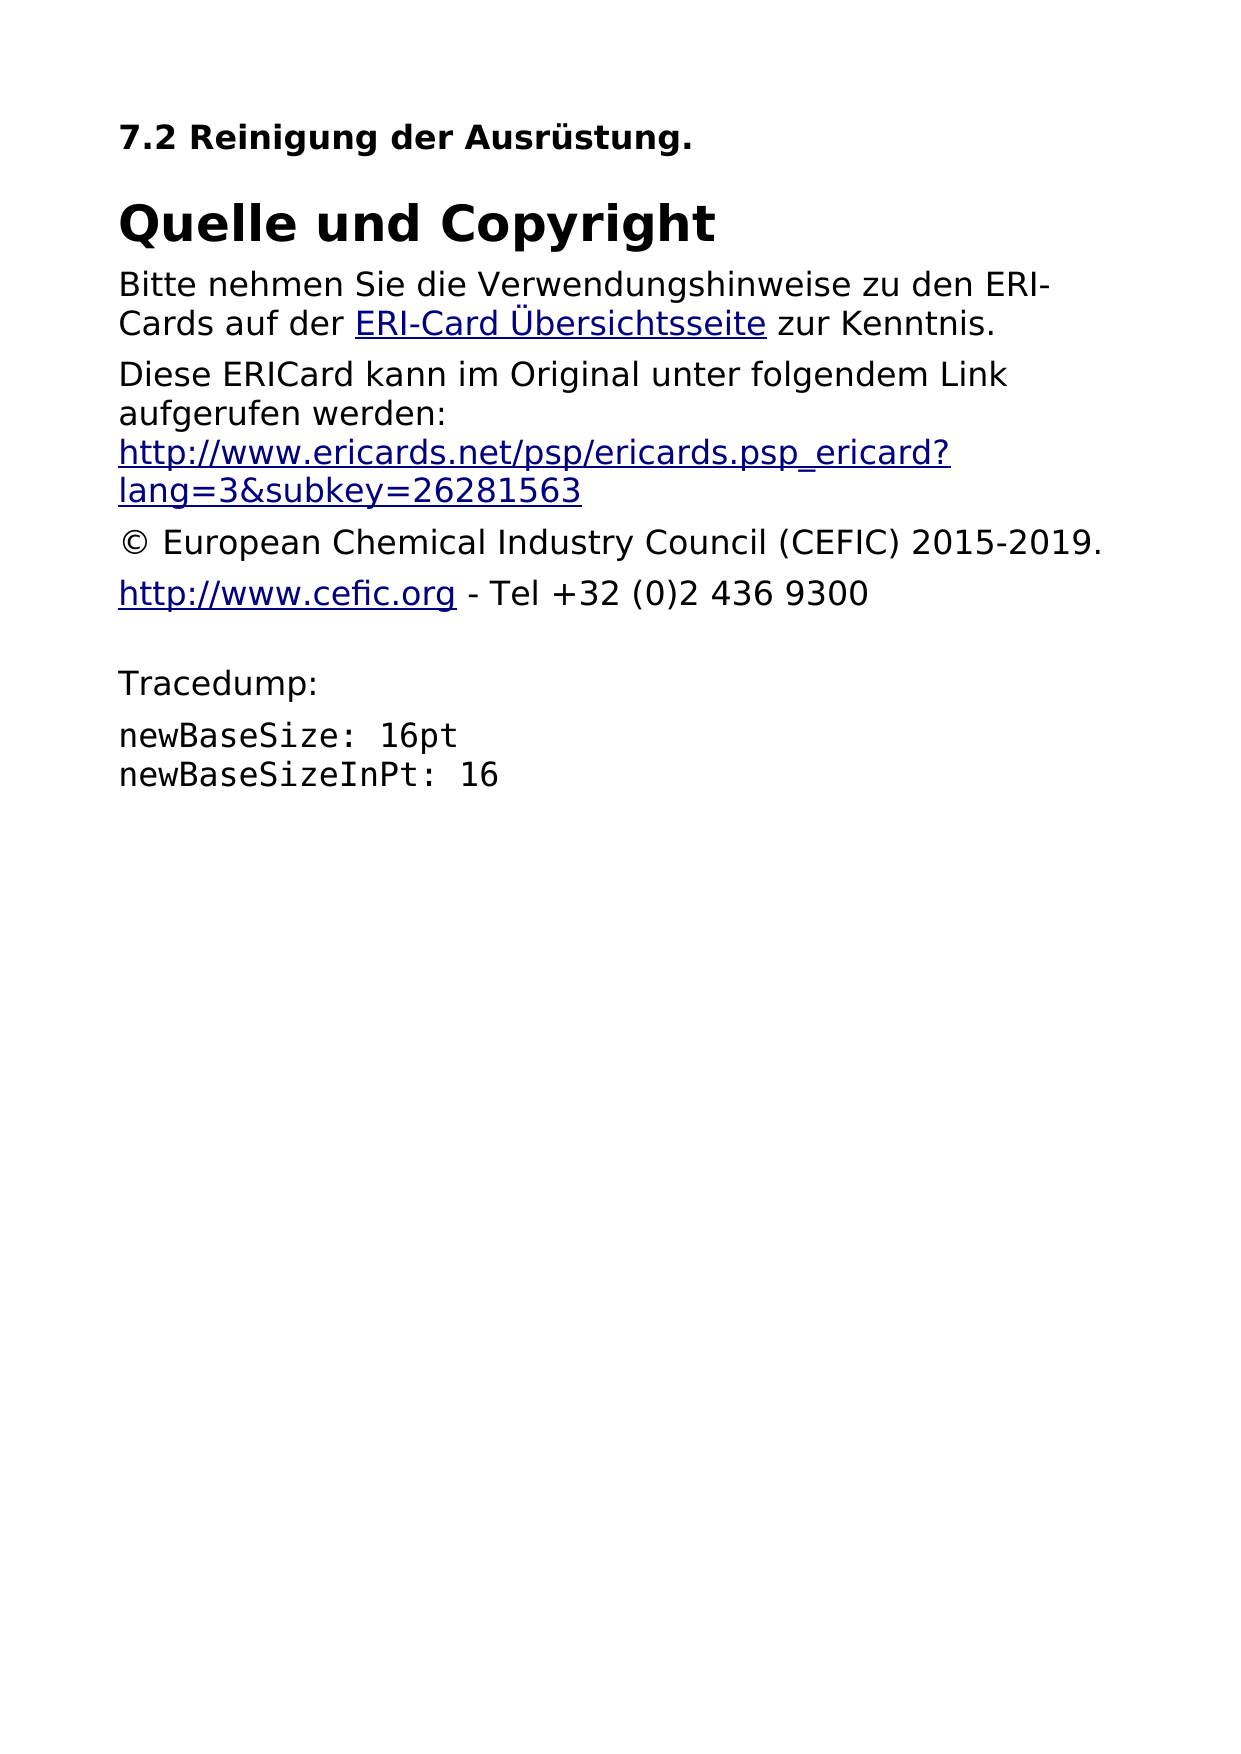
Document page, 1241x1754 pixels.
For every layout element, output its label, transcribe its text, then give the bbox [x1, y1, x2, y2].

text © European Chemical Industry Council (CEFIC) 2015-2019. [118, 523, 1122, 562]
text newBaseSize: 16pt newBaseSizeInPt: 16 [118, 716, 1122, 794]
text http://www.cefic.org - Tel +32 (0)2 436 9300 [118, 575, 1122, 613]
text Diese ERICard kann im Original unter folgendem Link aufgerufen werden: http://www.ericards.net/psp/ericards.psp_ericard?lang=3&subkey=26281563 [118, 355, 1122, 511]
text Bitte nehmen Sie die Verwendungshinweise zu den ERI-Cards auf der ERI-Card Übersichtsseite zur Kenntnis. [118, 265, 1122, 343]
text Tracedump: [118, 626, 1122, 704]
subtitle 7.2 Reinigung der Ausrüstung. [118, 118, 1122, 157]
subtitle Quelle und Copyright [118, 194, 1122, 253]
